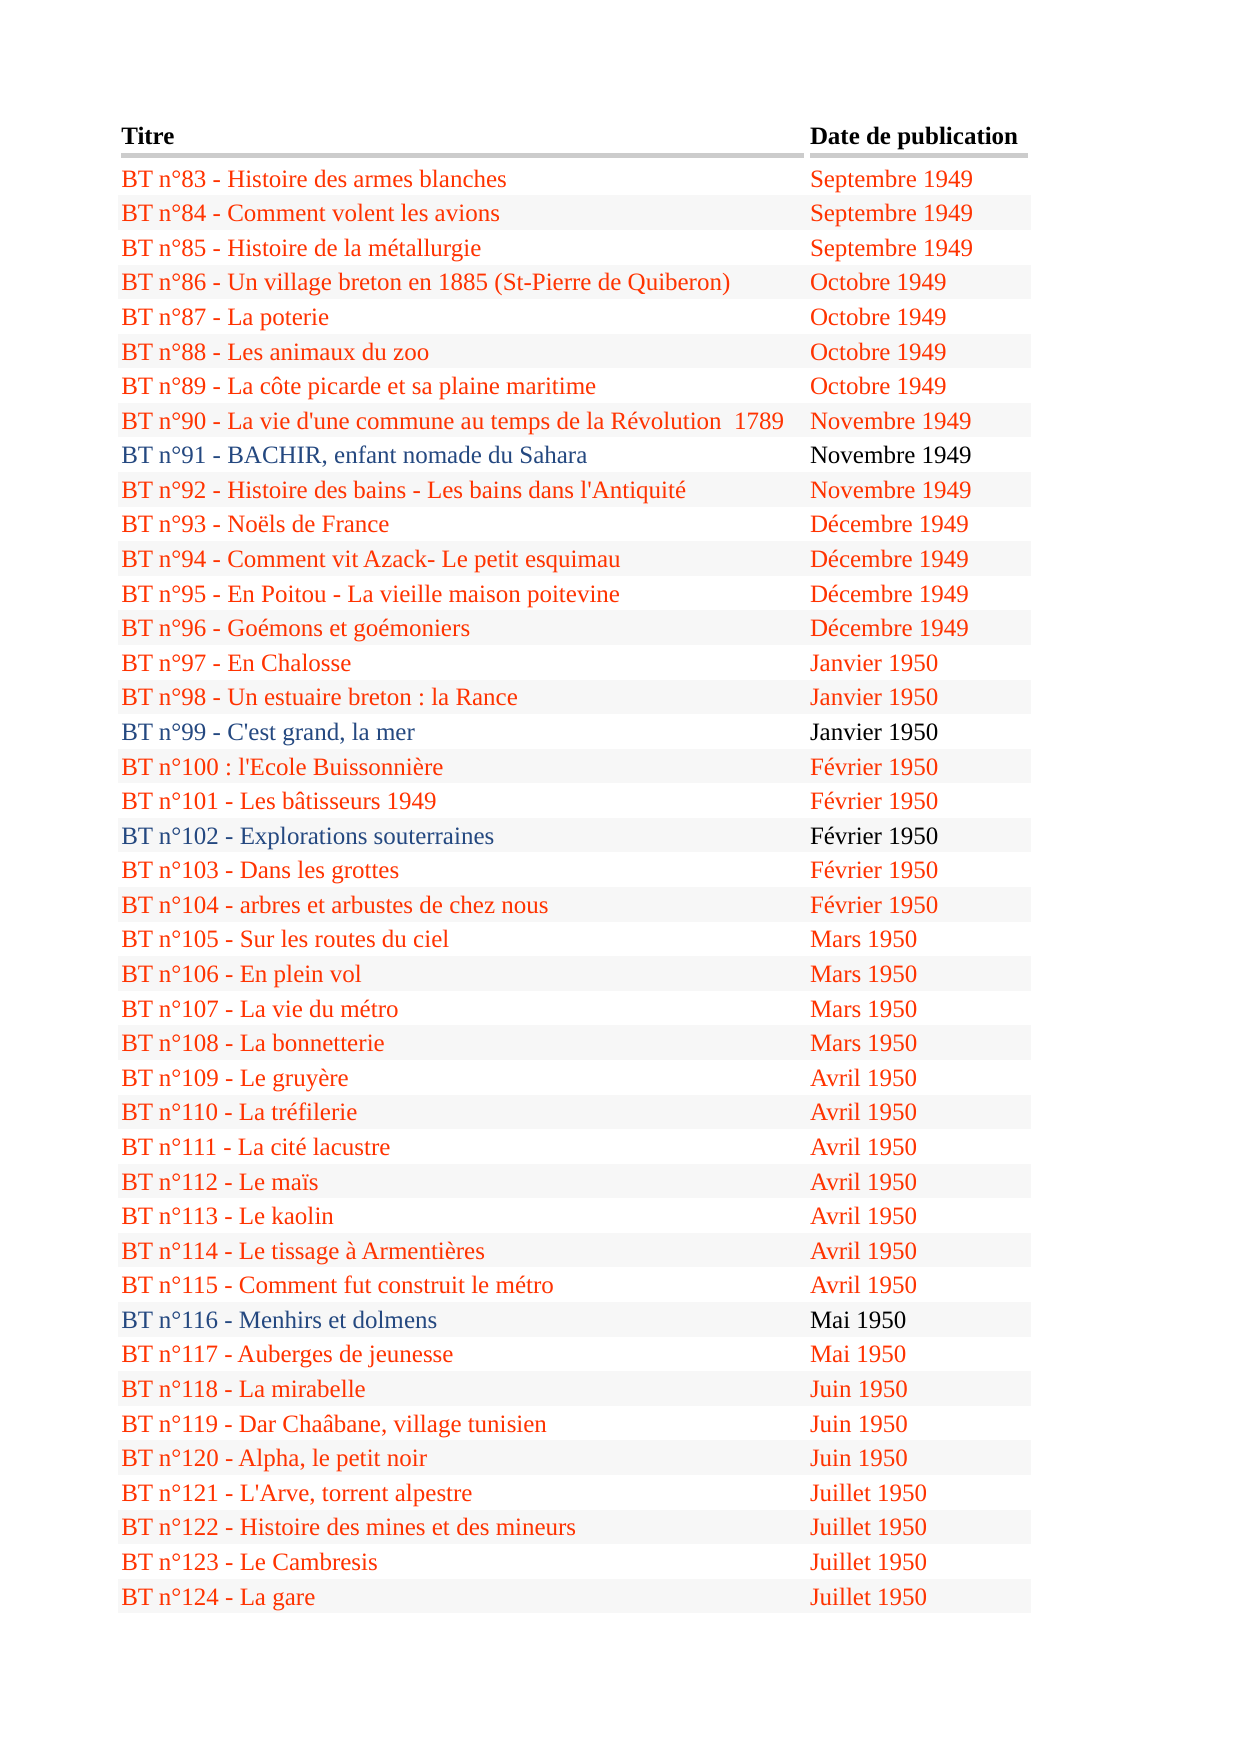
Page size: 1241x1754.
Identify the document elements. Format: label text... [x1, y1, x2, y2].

table_cell Janvier 1950 [807, 714, 1031, 749]
table_cell BT n°108 - La bonnetterie [118, 1025, 807, 1060]
table_cell Février 1950 [807, 749, 1031, 783]
table_cell BT n°94 - Comment vit Azack- Le petit esquimau [118, 541, 807, 576]
table_cell Novembre 1949 [807, 472, 1031, 507]
table_cell BT n°105 - Sur les routes du ciel [118, 922, 807, 956]
table_cell Février 1950 [807, 818, 1031, 852]
table_cell BT n°101 - Les bâtisseurs 1949 [118, 783, 807, 818]
table_cell BT n°92 - Histoire des bains - Les bains dans l'Antiquité [118, 472, 807, 507]
table_cell Septembre 1949 [807, 230, 1031, 264]
table_cell Mai 1950 [807, 1302, 1031, 1337]
table_cell Avril 1950 [807, 1268, 1031, 1302]
table_cell Janvier 1950 [807, 645, 1031, 679]
table_cell BT n°86 - Un village breton en 1885 (St-Pierre de Quiberon) [118, 265, 807, 299]
table_cell Janvier 1950 [807, 680, 1031, 714]
table_cell BT n°113 - Le kaolin [118, 1198, 807, 1233]
table_cell BT n°102 - Explorations souterraines [118, 818, 807, 852]
table_cell Octobre 1949 [807, 334, 1031, 368]
table_cell Mars 1950 [807, 922, 1031, 956]
table_cell Mars 1950 [807, 991, 1031, 1025]
table_cell Juin 1950 [807, 1406, 1031, 1440]
table_cell BT n°95 - En Poitou - La vieille maison poitevine [118, 576, 807, 610]
table_cell BT n°90 - La vie d'une commune au temps de la Révolution 1789 [118, 403, 807, 437]
table_cell BT n°114 - Le tissage à Armentières [118, 1233, 807, 1267]
table_cell BT n°84 - Comment volent les avions [118, 195, 807, 230]
table_cell BT n°97 - En Chalosse [118, 645, 807, 679]
table_cell Juillet 1950 [807, 1475, 1031, 1509]
table_cell Mars 1950 [807, 956, 1031, 991]
table_cell BT n°118 - La mirabelle [118, 1371, 807, 1406]
table_cell BT n°91 - BACHIR, enfant nomade du Sahara [118, 438, 807, 472]
table_cell BT n°106 - En plein vol [118, 956, 807, 991]
table_cell BT n°104 - arbres et arbustes de chez nous [118, 887, 807, 922]
table_cell BT n°96 - Goémons et goémoniers [118, 610, 807, 645]
table_cell Mars 1950 [807, 1025, 1031, 1060]
table_cell Septembre 1949 [807, 161, 1031, 195]
table_cell Février 1950 [807, 853, 1031, 887]
table_cell BT n°89 - La côte picarde et sa plaine maritime [118, 368, 807, 403]
table_cell Avril 1950 [807, 1060, 1031, 1094]
table_header Date de publication [807, 118, 1031, 161]
table_cell BT n°124 - La gare [118, 1579, 807, 1613]
table_cell Novembre 1949 [807, 438, 1031, 472]
table_cell BT n°120 - Alpha, le petit noir [118, 1440, 807, 1475]
table_cell Février 1950 [807, 887, 1031, 922]
table_cell BT n°98 - Un estuaire breton : la Rance [118, 680, 807, 714]
table_cell Octobre 1949 [807, 368, 1031, 403]
table_cell BT n°112 - Le maïs [118, 1164, 807, 1198]
table_cell Septembre 1949 [807, 195, 1031, 230]
table_cell BT n°87 - La poterie [118, 299, 807, 334]
table_cell Avril 1950 [807, 1198, 1031, 1233]
table_cell Décembre 1949 [807, 576, 1031, 610]
table_cell Décembre 1949 [807, 507, 1031, 541]
table_cell Décembre 1949 [807, 610, 1031, 645]
table_cell BT n°103 - Dans les grottes [118, 853, 807, 887]
table_cell BT n°123 - Le Cambresis [118, 1544, 807, 1579]
table_cell BT n°100 : l'Ecole Buissonnière [118, 749, 807, 783]
table_cell Avril 1950 [807, 1164, 1031, 1198]
table_cell Octobre 1949 [807, 265, 1031, 299]
table_cell Octobre 1949 [807, 299, 1031, 334]
table_cell Février 1950 [807, 783, 1031, 818]
table_cell BT n°115 - Comment fut construit le métro [118, 1268, 807, 1302]
table_cell Décembre 1949 [807, 541, 1031, 576]
table_cell Avril 1950 [807, 1233, 1031, 1267]
table_cell Avril 1950 [807, 1095, 1031, 1129]
table_cell BT n°121 - L'Arve, torrent alpestre [118, 1475, 807, 1509]
table_cell BT n°122 - Histoire des mines et des mineurs [118, 1510, 807, 1544]
table_cell Juillet 1950 [807, 1510, 1031, 1544]
table_cell BT n°116 - Menhirs et dolmens [118, 1302, 807, 1337]
table_cell BT n°111 - La cité lacustre [118, 1129, 807, 1164]
table_cell BT n°85 - Histoire de la métallurgie [118, 230, 807, 264]
table_cell Juillet 1950 [807, 1579, 1031, 1613]
table_cell BT n°99 - C'est grand, la mer [118, 714, 807, 749]
table_cell Juin 1950 [807, 1371, 1031, 1406]
table_cell Novembre 1949 [807, 403, 1031, 437]
table_cell BT n°110 - La tréfilerie [118, 1095, 807, 1129]
table_cell Juin 1950 [807, 1440, 1031, 1475]
table_cell BT n°109 - Le gruyère [118, 1060, 807, 1094]
table_cell BT n°88 - Les animaux du zoo [118, 334, 807, 368]
table_cell Avril 1950 [807, 1129, 1031, 1164]
table_cell BT n°107 - La vie du métro [118, 991, 807, 1025]
table_cell BT n°117 - Auberges de jeunesse [118, 1337, 807, 1371]
table_header Titre [118, 118, 807, 161]
table_cell Mai 1950 [807, 1337, 1031, 1371]
table_cell BT n°93 - Noëls de France [118, 507, 807, 541]
table_cell BT n°83 - Histoire des armes blanches [118, 161, 807, 195]
table_cell BT n°119 - Dar Chaâbane, village tunisien [118, 1406, 807, 1440]
table_cell Juillet 1950 [807, 1544, 1031, 1579]
